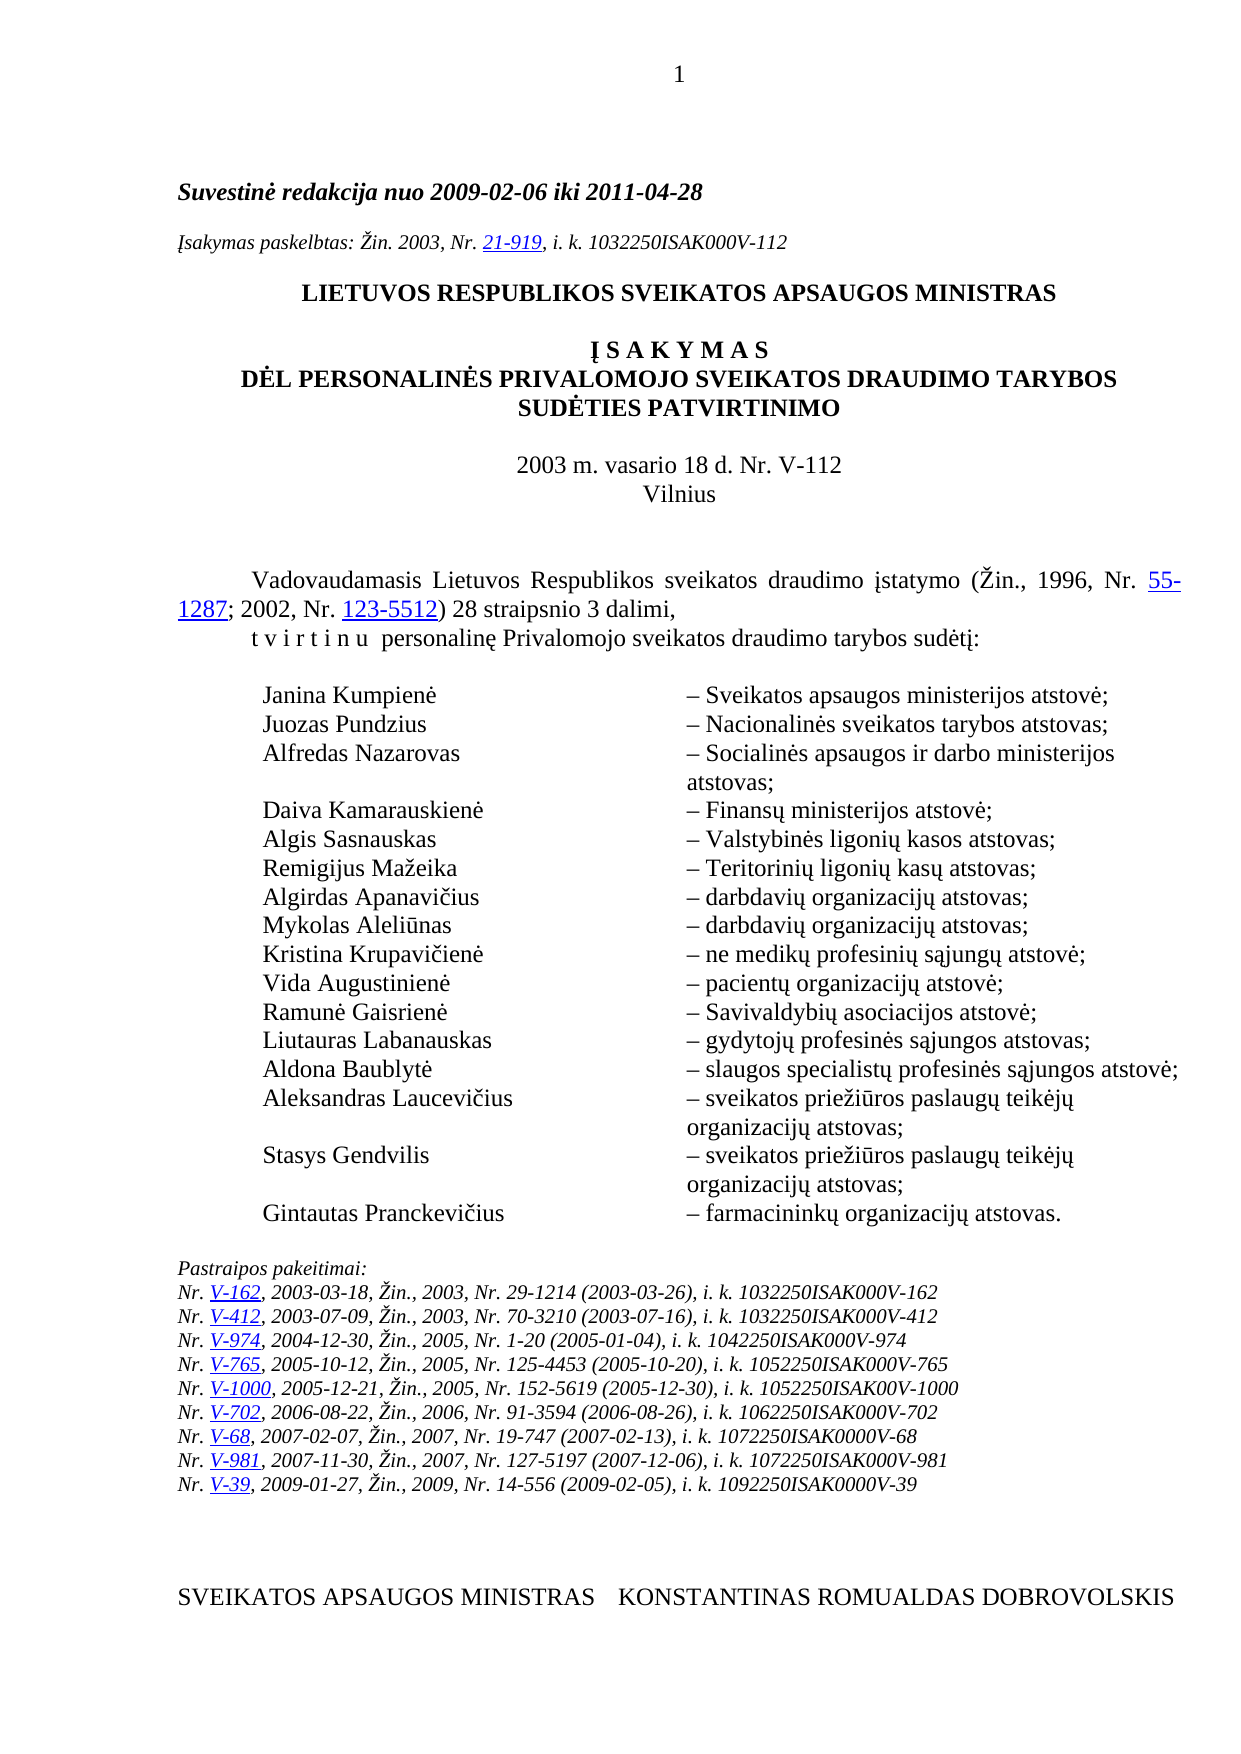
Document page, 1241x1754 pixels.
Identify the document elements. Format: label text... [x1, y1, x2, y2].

table_cell Mykolas Aleliūnas [177, 911, 675, 939]
table_cell Ramunė Gaisrienė [177, 997, 675, 1026]
text Nr. V-39, 2009-01-27, Žin., 2009, Nr. 14-556 (2009-02-05), i. k. 1092250ISAK0000V-39 [177, 1472, 1181, 1496]
table_cell – gydytojų profesinės sąjungos atstovas; [675, 1026, 1201, 1054]
text SVEIKATOS APSAUGOS MINISTRAS KONSTANTINAS ROMUALDAS DOBROVOLSKIS [177, 1582, 1181, 1611]
text Nr. V-162, 2003-03-18, Žin., 2003, Nr. 29-1214 (2003-03-26), i. k. 1032250ISAK000V-162 [177, 1280, 1181, 1304]
table_cell – Valstybinės ligonių kasos atstovas; [675, 824, 1201, 853]
text DĖL PERSONALINĖS PRIVALOMOJO SVEIKATOS DRAUDIMO TARYBOS SUDĖTIES PATVIRTINIMO [177, 364, 1181, 422]
table_cell Algis Sasnauskas [177, 824, 675, 853]
text Į S A K Y M A S [177, 336, 1181, 364]
text tvirtinu personalinę Privalomojo sveikatos draudimo tarybos sudėtį: [177, 623, 1181, 652]
text Suvestinė redakcija nuo 2009-02-06 iki 2011-04-28 [177, 177, 1181, 206]
text Nr. V-981, 2007-11-30, Žin., 2007, Nr. 127-5197 (2007-12-06), i. k. 1072250ISAK000V-981 [177, 1448, 1181, 1472]
table_cell – sveikatos priežiūros paslaugų teikėjų organizacijų atstovas; [675, 1083, 1201, 1141]
table_cell Juozas Pundzius [177, 709, 675, 738]
table_cell Algirdas Apanavičius [177, 882, 675, 911]
table_cell Liutauras Labanauskas [177, 1026, 675, 1054]
text Pastraipos pakeitimai: [177, 1256, 1181, 1280]
table_cell – Savivaldybių asociacijos atstovė; [675, 997, 1201, 1026]
text Nr. V-1000, 2005-12-21, Žin., 2005, Nr. 152-5619 (2005-12-30), i. k. 1052250ISAK00V-1000 [177, 1376, 1181, 1400]
text Nr. V-974, 2004-12-30, Žin., 2005, Nr. 1-20 (2005-01-04), i. k. 1042250ISAK000V-974 [177, 1328, 1181, 1352]
text Nr. V-765, 2005-10-12, Žin., 2005, Nr. 125-4453 (2005-10-20), i. k. 1052250ISAK000V-765 [177, 1352, 1181, 1376]
table_cell – ne medikų profesinių sąjungų atstovė; [675, 939, 1201, 968]
table_cell Kristina Krupavičienė [177, 939, 675, 968]
table_cell – darbdavių organizacijų atstovas; [675, 911, 1201, 939]
table_header – Sveikatos apsaugos ministerijos atstovė; [675, 681, 1201, 709]
table_cell – Nacionalinės sveikatos tarybos atstovas; [675, 709, 1201, 738]
table_cell – Socialinės apsaugos ir darbo ministerijos atstovas; [675, 738, 1201, 796]
table_cell – farmacininkų organizacijų atstovas. [675, 1198, 1201, 1227]
text Nr. V-702, 2006-08-22, Žin., 2006, Nr. 91-3594 (2006-08-26), i. k. 1062250ISAK000V-702 [177, 1400, 1181, 1424]
text 2003 m. vasario 18 d. Nr. V-112 [177, 451, 1181, 479]
table_cell – slaugos specialistų profesinės sąjungos atstovė; [675, 1054, 1201, 1083]
table_cell – Finansų ministerijos atstovė; [675, 796, 1201, 824]
text Įsakymas paskelbtas: Žin. 2003, Nr. 21-919, i. k. 1032250ISAK000V-112 [177, 230, 1181, 254]
text Nr. V-68, 2007-02-07, Žin., 2007, Nr. 19-747 (2007-02-13), i. k. 1072250ISAK0000V-68 [177, 1424, 1181, 1448]
table_cell Aldona Baublytė [177, 1054, 675, 1083]
table_cell Stasys Gendvilis [177, 1141, 675, 1198]
table_cell – pacientų organizacijų atstovė; [675, 968, 1201, 997]
text Nr. V-412, 2003-07-09, Žin., 2003, Nr. 70-3210 (2003-07-16), i. k. 1032250ISAK000V-412 [177, 1304, 1181, 1328]
text Vadovaudamasis Lietuvos Respublikos sveikatos draudimo įstatymo (Žin., 1996, Nr. 55-1287; 2002, Nr. 123-5512) 28 straipsnio 3 dalimi, [177, 566, 1181, 623]
table_cell Vida Augustinienė [177, 968, 675, 997]
table_cell Aleksandras Laucevičius [177, 1083, 675, 1141]
text LIETUVOS RESPUBLIKOS SVEIKATOS APSAUGOS MINISTRAS [177, 278, 1181, 307]
table_cell – darbdavių organizacijų atstovas; [675, 882, 1201, 911]
table_cell Remigijus Mažeika [177, 853, 675, 882]
table_cell – Teritorinių ligonių kasų atstovas; [675, 853, 1201, 882]
table_header Janina Kumpienė [177, 681, 675, 709]
text Vilnius [177, 479, 1181, 508]
table_cell Alfredas Nazarovas [177, 738, 675, 796]
table_cell – sveikatos priežiūros paslaugų teikėjų organizacijų atstovas; [675, 1141, 1201, 1198]
table_cell Gintautas Pranckevičius [177, 1198, 675, 1227]
table_cell Daiva Kamarauskienė [177, 796, 675, 824]
